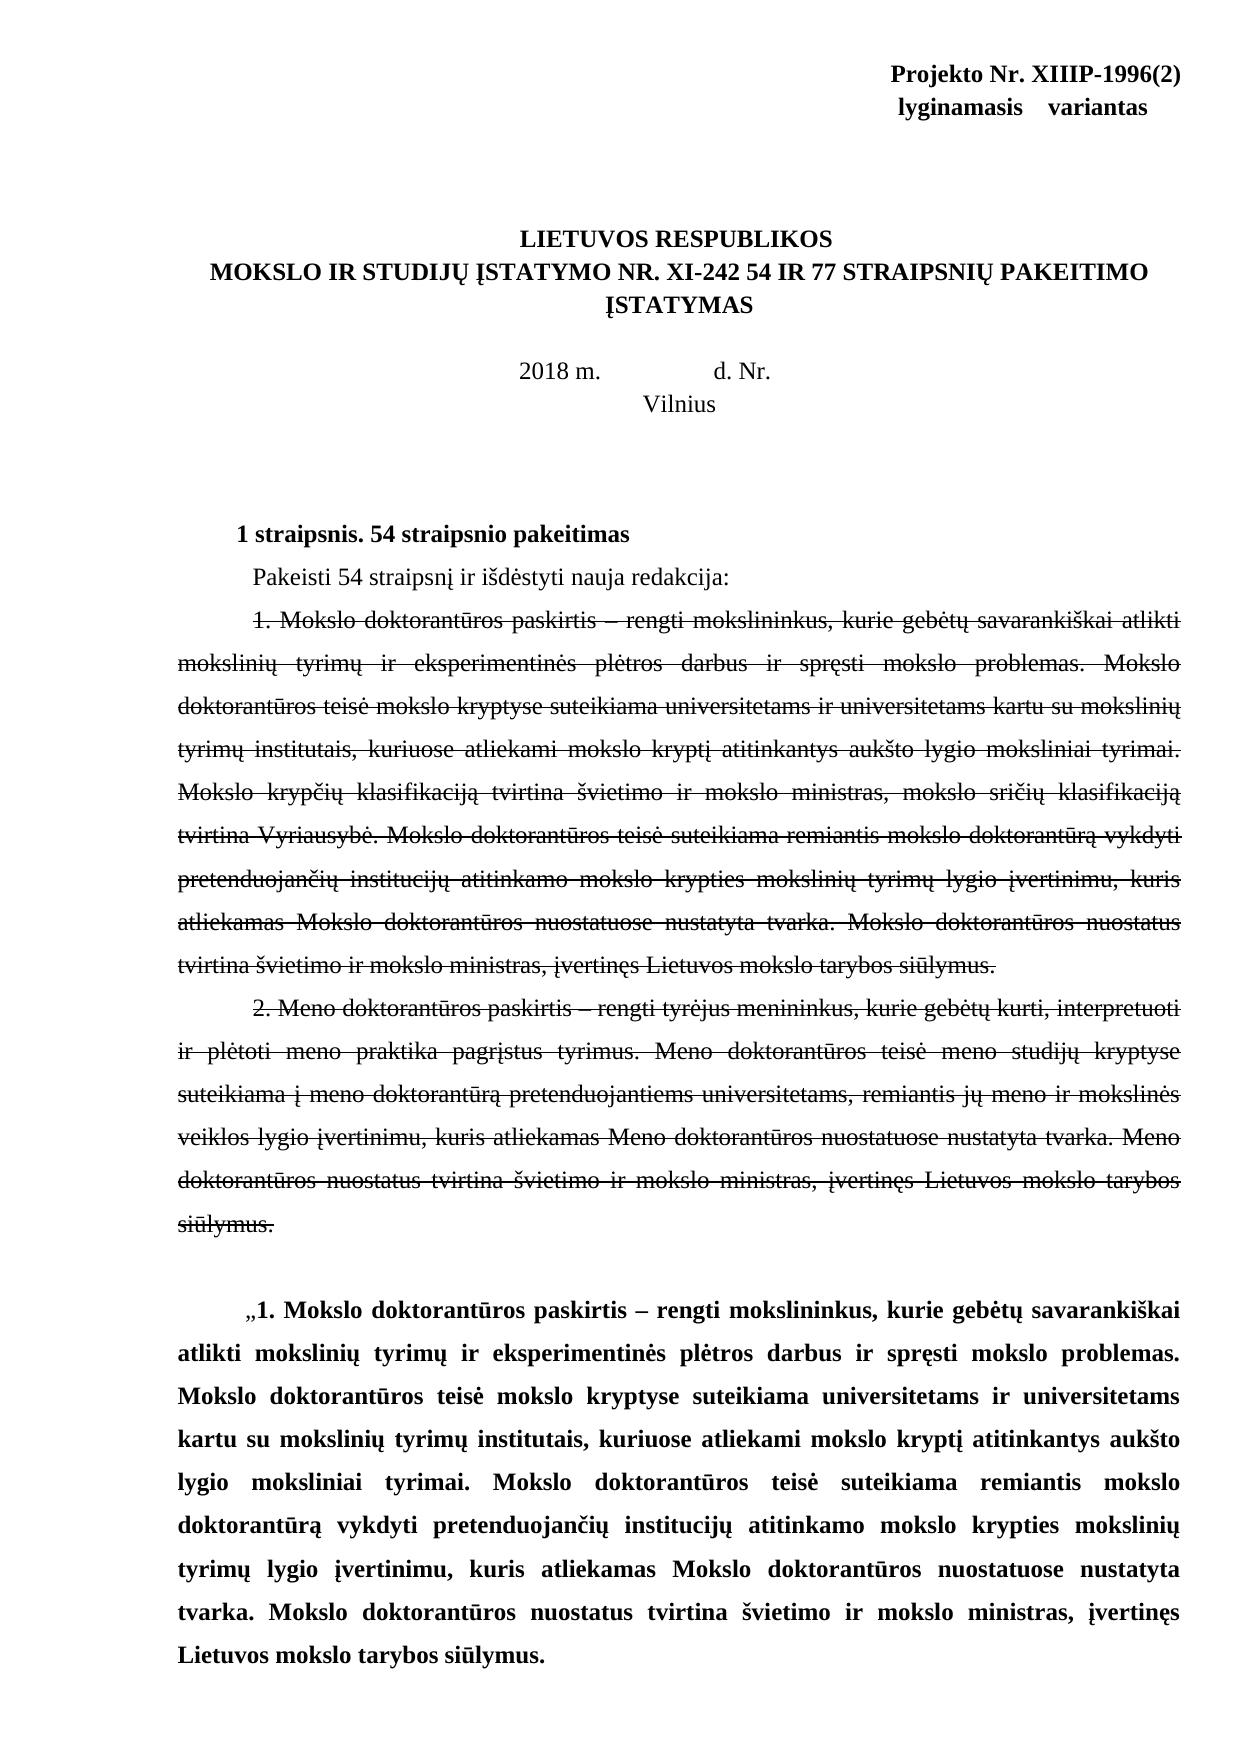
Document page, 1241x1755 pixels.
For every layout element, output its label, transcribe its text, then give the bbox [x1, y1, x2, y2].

text Vilnius [177, 389, 1181, 418]
text 1. Mokslo doktorantūros paskirtis – rengti mokslininkus, kurie gebėtų savarankiškai atlikti mokslinių tyrimų ir eksperimentinės plėtros darbus ir spręsti mokslo problemas. Mokslo doktorantūros teisė mokslo kryptyse suteikiama universitetams ir universitetams kartu su mokslinių tyrimų institutais, kuriuose atliekami mokslo kryptį atitinkantys aukšto lygio moksliniai tyrimai. Mokslo krypčių klasifikaciją tvirtina švietimo ir mokslo ministras, mokslo sričių klasifikaciją tvirtina Vyriausybė. Mokslo doktorantūros teisė suteikiama remiantis mokslo doktorantūrą vykdyti pretenduojančių institucijų atitinkamo mokslo krypties mokslinių tyrimų lygio įvertinimu, kuris atliekamas Mokslo doktorantūros nuostatuose nustatyta tvarka. Mokslo doktorantūros nuostatus tvirtina švietimo ir mokslo ministras, įvertinęs Lietuvos mokslo tarybos siūlymus. [177, 708, 1181, 750]
text 2. Meno doktorantūros paskirtis – rengti tyrėjus menininkus, kurie gebėtų kurti, interpretuoti ir plėtoti meno praktika pagrįstus tyrimus. Meno doktorantūros teisė meno studijų kryptyse suteikiama į meno doktorantūrą pretenduojantiems universitetams, remiantis jų meno ir mokslinės veiklos lygio įvertinimu, kuris atliekamas Meno doktorantūros nuostatuose nustatyta tvarka. Meno doktorantūros nuostatus tvirtina švietimo ir mokslo ministras, įvertinęs Lietuvos mokslo tarybos siūlymus. [177, 1096, 1181, 1138]
text 2018 m. d. Nr. [177, 356, 1181, 385]
text Projekto Nr. XIIIP-1996(2) [709, 59, 1181, 88]
text Pakeisti 54 straipsnį ir išdėstyti nauja redakcija: [177, 562, 1181, 591]
text 1. Mokslo doktorantūros paskirtis – rengti mokslininkus, kurie gebėtų savarankiškai atlikti mokslinių tyrimų ir eksperimentinės plėtros darbus ir spręsti mokslo problemas. Mokslo doktorantūros teisė mokslo kryptyse suteikiama universitetams ir universitetams kartu su mokslinių tyrimų institutais, kuriuose atliekami mokslo kryptį atitinkantys aukšto lygio moksliniai tyrimai. Mokslo krypčių klasifikaciją tvirtina švietimo ir mokslo ministras, mokslo sričių klasifikaciją tvirtina Vyriausybė. Mokslo doktorantūros teisė suteikiama remiantis mokslo doktorantūrą vykdyti pretenduojančių institucijų atitinkamo mokslo krypties mokslinių tyrimų lygio įvertinimu, kuris atliekamas Mokslo doktorantūros nuostatuose nustatyta tvarka. Mokslo doktorantūros nuostatus tvirtina švietimo ir mokslo ministras, įvertinęs Lietuvos mokslo tarybos siūlymus. [177, 751, 1181, 793]
text mokslo ir studijų įstatymo nr. XI-242 54 ir 77 straipsnių pakeitimo [177, 257, 1181, 286]
text 1. Mokslo doktorantūros paskirtis – rengti mokslininkus, kurie gebėtų savarankiškai atlikti mokslinių tyrimų ir eksperimentinės plėtros darbus ir spręsti mokslo problemas. Mokslo doktorantūros teisė mokslo kryptyse suteikiama universitetams ir universitetams kartu su mokslinių tyrimų institutais, kuriuose atliekami mokslo kryptį atitinkantys aukšto lygio moksliniai tyrimai. Mokslo krypčių klasifikaciją tvirtina švietimo ir mokslo ministras, mokslo sričių klasifikaciją tvirtina Vyriausybė. Mokslo doktorantūros teisė suteikiama remiantis mokslo doktorantūrą vykdyti pretenduojančių institucijų atitinkamo mokslo krypties mokslinių tyrimų lygio įvertinimu, kuris atliekamas Mokslo doktorantūros nuostatuose nustatyta tvarka. Mokslo doktorantūros nuostatus tvirtina švietimo ir mokslo ministras, įvertinęs Lietuvos mokslo tarybos siūlymus. [177, 923, 1181, 979]
text įstatymas [177, 290, 1181, 319]
text 1 straipsnis. 54 straipsnio pakeitimas [177, 519, 1181, 547]
text 1. Mokslo doktorantūros paskirtis – rengti mokslininkus, kurie gebėtų savarankiškai atlikti mokslinių tyrimų ir eksperimentinės plėtros darbus ir spręsti mokslo problemas. Mokslo doktorantūros teisė mokslo kryptyse suteikiama universitetams ir universitetams kartu su mokslinių tyrimų institutais, kuriuose atliekami mokslo kryptį atitinkantys aukšto lygio moksliniai tyrimai. Mokslo krypčių klasifikaciją tvirtina švietimo ir mokslo ministras, mokslo sričių klasifikaciją tvirtina Vyriausybė. Mokslo doktorantūros teisė suteikiama remiantis mokslo doktorantūrą vykdyti pretenduojančių institucijų atitinkamo mokslo krypties mokslinių tyrimų lygio įvertinimu, kuris atliekamas Mokslo doktorantūros nuostatuose nustatyta tvarka. Mokslo doktorantūros nuostatus tvirtina švietimo ir mokslo ministras, įvertinęs Lietuvos mokslo tarybos siūlymus. [177, 837, 1181, 879]
text 2. Meno doktorantūros paskirtis – rengti tyrėjus menininkus, kurie gebėtų kurti, interpretuoti ir plėtoti meno praktika pagrįstus tyrimus. Meno doktorantūros teisė meno studijų kryptyse suteikiama į meno doktorantūrą pretenduojantiems universitetams, remiantis jų meno ir mokslinės veiklos lygio įvertinimu, kuris atliekamas Meno doktorantūros nuostatuose nustatyta tvarka. Meno doktorantūros nuostatus tvirtina švietimo ir mokslo ministras, įvertinęs Lietuvos mokslo tarybos siūlymus. [177, 1053, 1181, 1095]
text 1. Mokslo doktorantūros paskirtis – rengti mokslininkus, kurie gebėtų savarankiškai atlikti mokslinių tyrimų ir eksperimentinės plėtros darbus ir spręsti mokslo problemas. Mokslo doktorantūros teisė mokslo kryptyse suteikiama universitetams ir universitetams kartu su mokslinių tyrimų institutais, kuriuose atliekami mokslo kryptį atitinkantys aukšto lygio moksliniai tyrimai. Mokslo krypčių klasifikaciją tvirtina švietimo ir mokslo ministras, mokslo sričių klasifikaciją tvirtina Vyriausybė. Mokslo doktorantūros teisė suteikiama remiantis mokslo doktorantūrą vykdyti pretenduojančių institucijų atitinkamo mokslo krypties mokslinių tyrimų lygio įvertinimu, kuris atliekamas Mokslo doktorantūros nuostatuose nustatyta tvarka. Mokslo doktorantūros nuostatus tvirtina švietimo ir mokslo ministras, įvertinęs Lietuvos mokslo tarybos siūlymus. [177, 794, 1181, 836]
text 1. Mokslo doktorantūros paskirtis – rengti mokslininkus, kurie gebėtų savarankiškai atlikti mokslinių tyrimų ir eksperimentinės plėtros darbus ir spręsti mokslo problemas. Mokslo doktorantūros teisė mokslo kryptyse suteikiama universitetams ir universitetams kartu su mokslinių tyrimų institutais, kuriuose atliekami mokslo kryptį atitinkantys aukšto lygio moksliniai tyrimai. Mokslo krypčių klasifikaciją tvirtina švietimo ir mokslo ministras, mokslo sričių klasifikaciją tvirtina Vyriausybė. Mokslo doktorantūros teisė suteikiama remiantis mokslo doktorantūrą vykdyti pretenduojančių institucijų atitinkamo mokslo krypties mokslinių tyrimų lygio įvertinimu, kuris atliekamas Mokslo doktorantūros nuostatuose nustatyta tvarka. Mokslo doktorantūros nuostatus tvirtina švietimo ir mokslo ministras, įvertinęs Lietuvos mokslo tarybos siūlymus. [177, 880, 1181, 922]
text lyginamasis variantas [709, 92, 1181, 121]
text Lietuvos respublikos [177, 224, 1181, 253]
text 1. Mokslo doktorantūros paskirtis – rengti mokslininkus, kurie gebėtų savarankiškai atlikti mokslinių tyrimų ir eksperimentinės plėtros darbus ir spręsti mokslo problemas. Mokslo doktorantūros teisė mokslo kryptyse suteikiama universitetams ir universitetams kartu su mokslinių tyrimų institutais, kuriuose atliekami mokslo kryptį atitinkantys aukšto lygio moksliniai tyrimai. Mokslo krypčių klasifikaciją tvirtina švietimo ir mokslo ministras, mokslo sričių klasifikaciją tvirtina Vyriausybė. Mokslo doktorantūros teisė suteikiama remiantis mokslo doktorantūrą vykdyti pretenduojančių institucijų atitinkamo mokslo krypties mokslinių tyrimų lygio įvertinimu, kuris atliekamas Mokslo doktorantūros nuostatuose nustatyta tvarka. Mokslo doktorantūros nuostatus tvirtina švietimo ir mokslo ministras, įvertinęs Lietuvos mokslo tarybos siūlymus. [177, 605, 1181, 664]
text 1. Mokslo doktorantūros paskirtis – rengti mokslininkus, kurie gebėtų savarankiškai atlikti mokslinių tyrimų ir eksperimentinės plėtros darbus ir spręsti mokslo problemas. Mokslo doktorantūros teisė mokslo kryptyse suteikiama universitetams ir universitetams kartu su mokslinių tyrimų institutais, kuriuose atliekami mokslo kryptį atitinkantys aukšto lygio moksliniai tyrimai. Mokslo krypčių klasifikaciją tvirtina švietimo ir mokslo ministras, mokslo sričių klasifikaciją tvirtina Vyriausybė. Mokslo doktorantūros teisė suteikiama remiantis mokslo doktorantūrą vykdyti pretenduojančių institucijų atitinkamo mokslo krypties mokslinių tyrimų lygio įvertinimu, kuris atliekamas Mokslo doktorantūros nuostatuose nustatyta tvarka. Mokslo doktorantūros nuostatus tvirtina švietimo ir mokslo ministras, įvertinęs Lietuvos mokslo tarybos siūlymus. [177, 665, 1181, 707]
text 2. Meno doktorantūros paskirtis – rengti tyrėjus menininkus, kurie gebėtų kurti, interpretuoti ir plėtoti meno praktika pagrįstus tyrimus. Meno doktorantūros teisė meno studijų kryptyse suteikiama į meno doktorantūrą pretenduojantiems universitetams, remiantis jų meno ir mokslinės veiklos lygio įvertinimu, kuris atliekamas Meno doktorantūros nuostatuose nustatyta tvarka. Meno doktorantūros nuostatus tvirtina švietimo ir mokslo ministras, įvertinęs Lietuvos mokslo tarybos siūlymus. [177, 1182, 1181, 1237]
text 2. Meno doktorantūros paskirtis – rengti tyrėjus menininkus, kurie gebėtų kurti, interpretuoti ir plėtoti meno praktika pagrįstus tyrimus. Meno doktorantūros teisė meno studijų kryptyse suteikiama į meno doktorantūrą pretenduojantiems universitetams, remiantis jų meno ir mokslinės veiklos lygio įvertinimu, kuris atliekamas Meno doktorantūros nuostatuose nustatyta tvarka. Meno doktorantūros nuostatus tvirtina švietimo ir mokslo ministras, įvertinęs Lietuvos mokslo tarybos siūlymus. [177, 1139, 1181, 1181]
text 2. Meno doktorantūros paskirtis – rengti tyrėjus menininkus, kurie gebėtų kurti, interpretuoti ir plėtoti meno praktika pagrįstus tyrimus. Meno doktorantūros teisė meno studijų kryptyse suteikiama į meno doktorantūrą pretenduojantiems universitetams, remiantis jų meno ir mokslinės veiklos lygio įvertinimu, kuris atliekamas Meno doktorantūros nuostatuose nustatyta tvarka. Meno doktorantūros nuostatus tvirtina švietimo ir mokslo ministras, įvertinęs Lietuvos mokslo tarybos siūlymus. [177, 993, 1181, 1052]
text „1. Mokslo doktorantūros paskirtis – rengti mokslininkus, kurie gebėtų savarankiškai atlikti mokslinių tyrimų ir eksperimentinės plėtros darbus ir spręsti mokslo problemas. Mokslo doktorantūros teisė mokslo kryptyse suteikiama universitetams ir universitetams kartu su mokslinių tyrimų institutais, kuriuose atliekami mokslo kryptį atitinkantys aukšto lygio moksliniai tyrimai. Mokslo doktorantūros teisė suteikiama remiantis mokslo doktorantūrą vykdyti pretenduojančių institucijų atitinkamo mokslo krypties mokslinių tyrimų lygio įvertinimu, kuris atliekamas Mokslo doktorantūros nuostatuose nustatyta tvarka. Mokslo doktorantūros nuostatus tvirtina švietimo ir mokslo ministras, įvertinęs Lietuvos mokslo tarybos siūlymus. [177, 1295, 1181, 1669]
